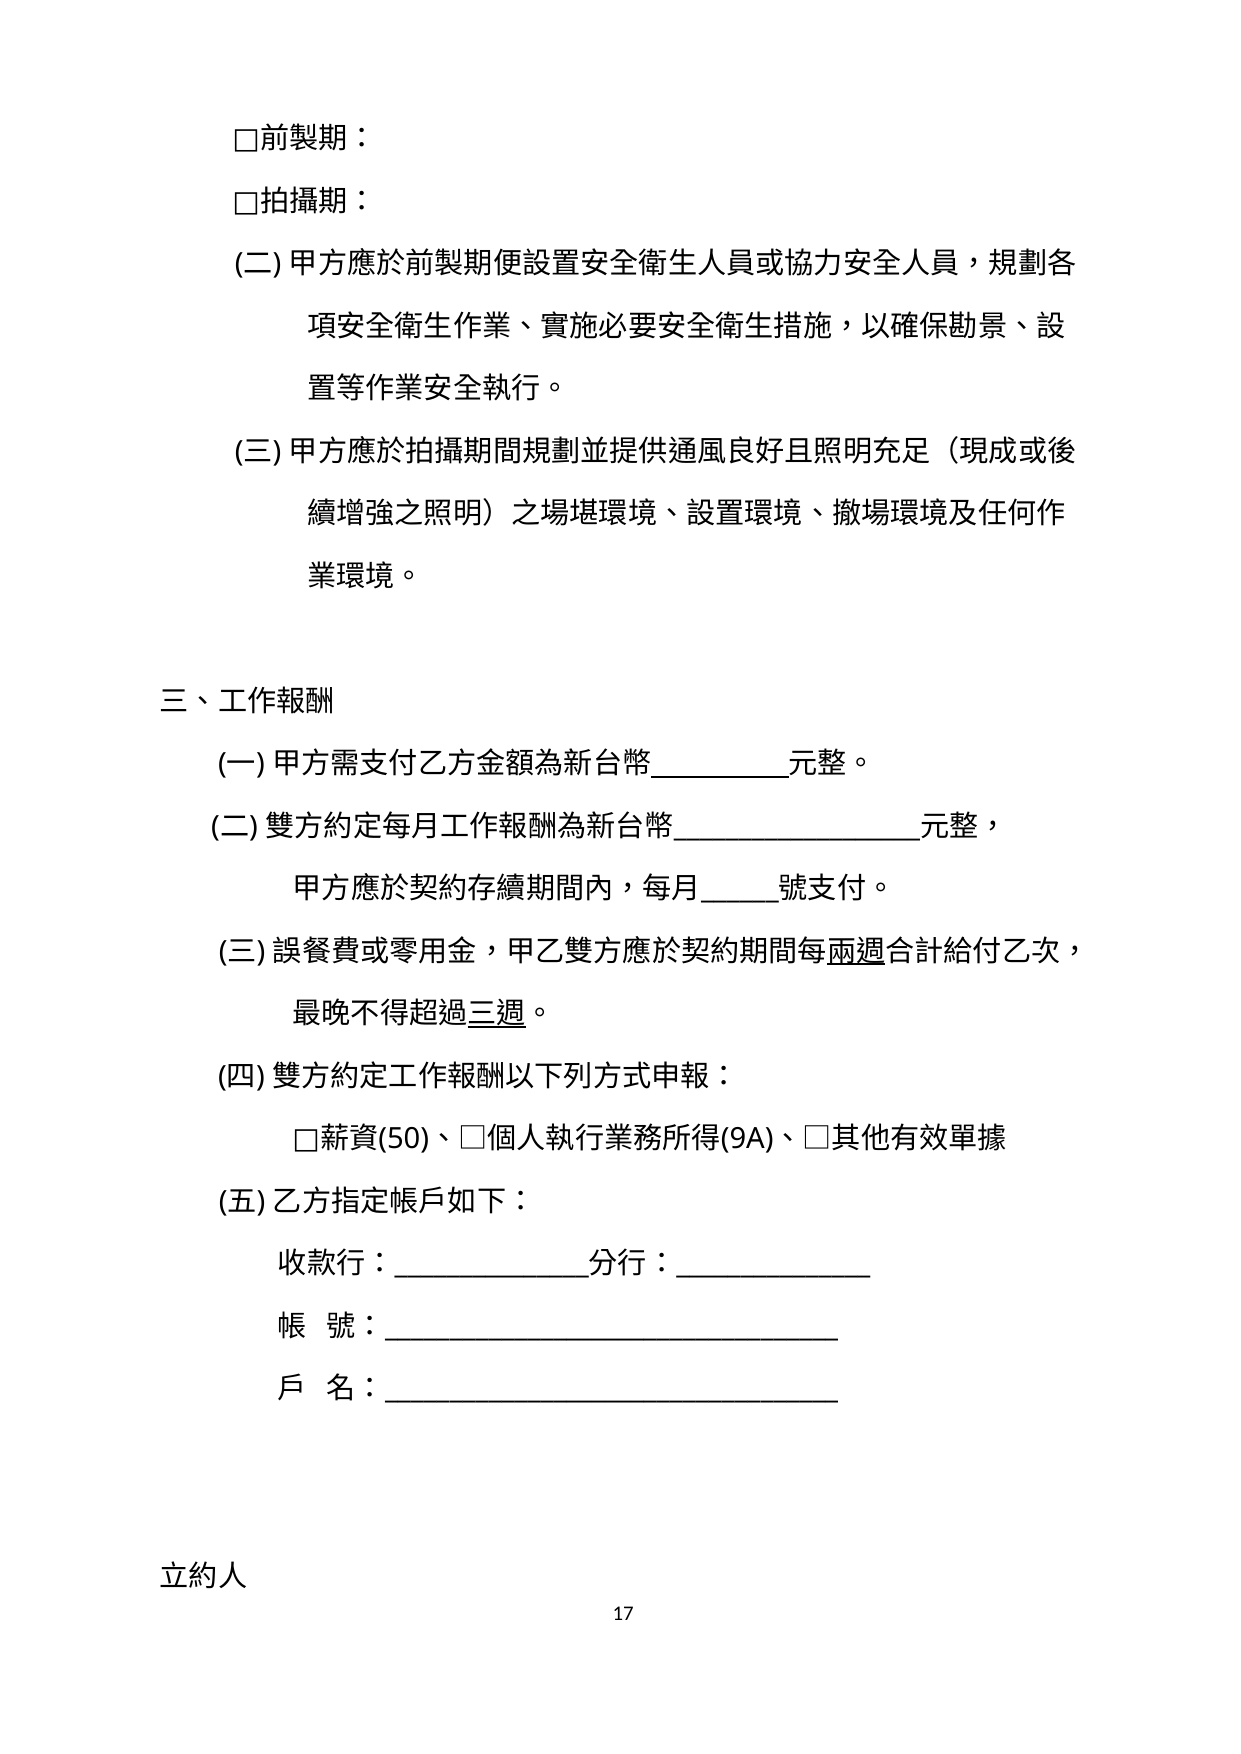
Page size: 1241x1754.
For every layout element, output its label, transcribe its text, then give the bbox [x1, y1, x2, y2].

text □拍攝期： [159, 157, 1087, 219]
text (四) 雙方約定工作報酬以下列方式申報： [159, 1032, 1087, 1094]
text 立約人 [159, 1532, 1087, 1594]
text (三) 誤餐費或零用金，甲乙雙方應於契約期間每兩週合計給付乙次，最晚不得超過三週。 [218, 907, 1087, 1032]
text (二) 雙方約定每月工作報酬為新台幣___________________元整， [203, 782, 1087, 844]
text 帳 號：___________________________________ [159, 1282, 1087, 1344]
text 戶 名：___________________________________ [159, 1344, 1087, 1469]
text (三) 甲方應於拍攝期間規劃並提供通風良好且照明充足（現成或後續增強之照明）之場堪環境、設置環境、撤場環境及任何作業環境。 [234, 407, 1087, 594]
text (一) 甲方需支付乙方金額為新台幣 元整。 [159, 719, 1087, 782]
text 三、工作報酬 [159, 657, 1087, 719]
text (五) 乙方指定帳戶如下： [218, 1157, 1087, 1219]
text (二) 甲方應於前製期便設置安全衛生人員或協力安全人員，規劃各項安全衛生作業、實施必要安全衛生措施，以確保勘景、設置等作業安全執行。 [234, 219, 1087, 407]
text □薪資(50)、□個人執行業務所得(9A)、□其他有效單據 [238, 1094, 1087, 1157]
text □前製期： [159, 94, 1087, 157]
text 收款行：_______________分行：_______________ [159, 1219, 1087, 1282]
text 甲方應於契約存續期間內，每月______號支付。 [218, 844, 1087, 907]
